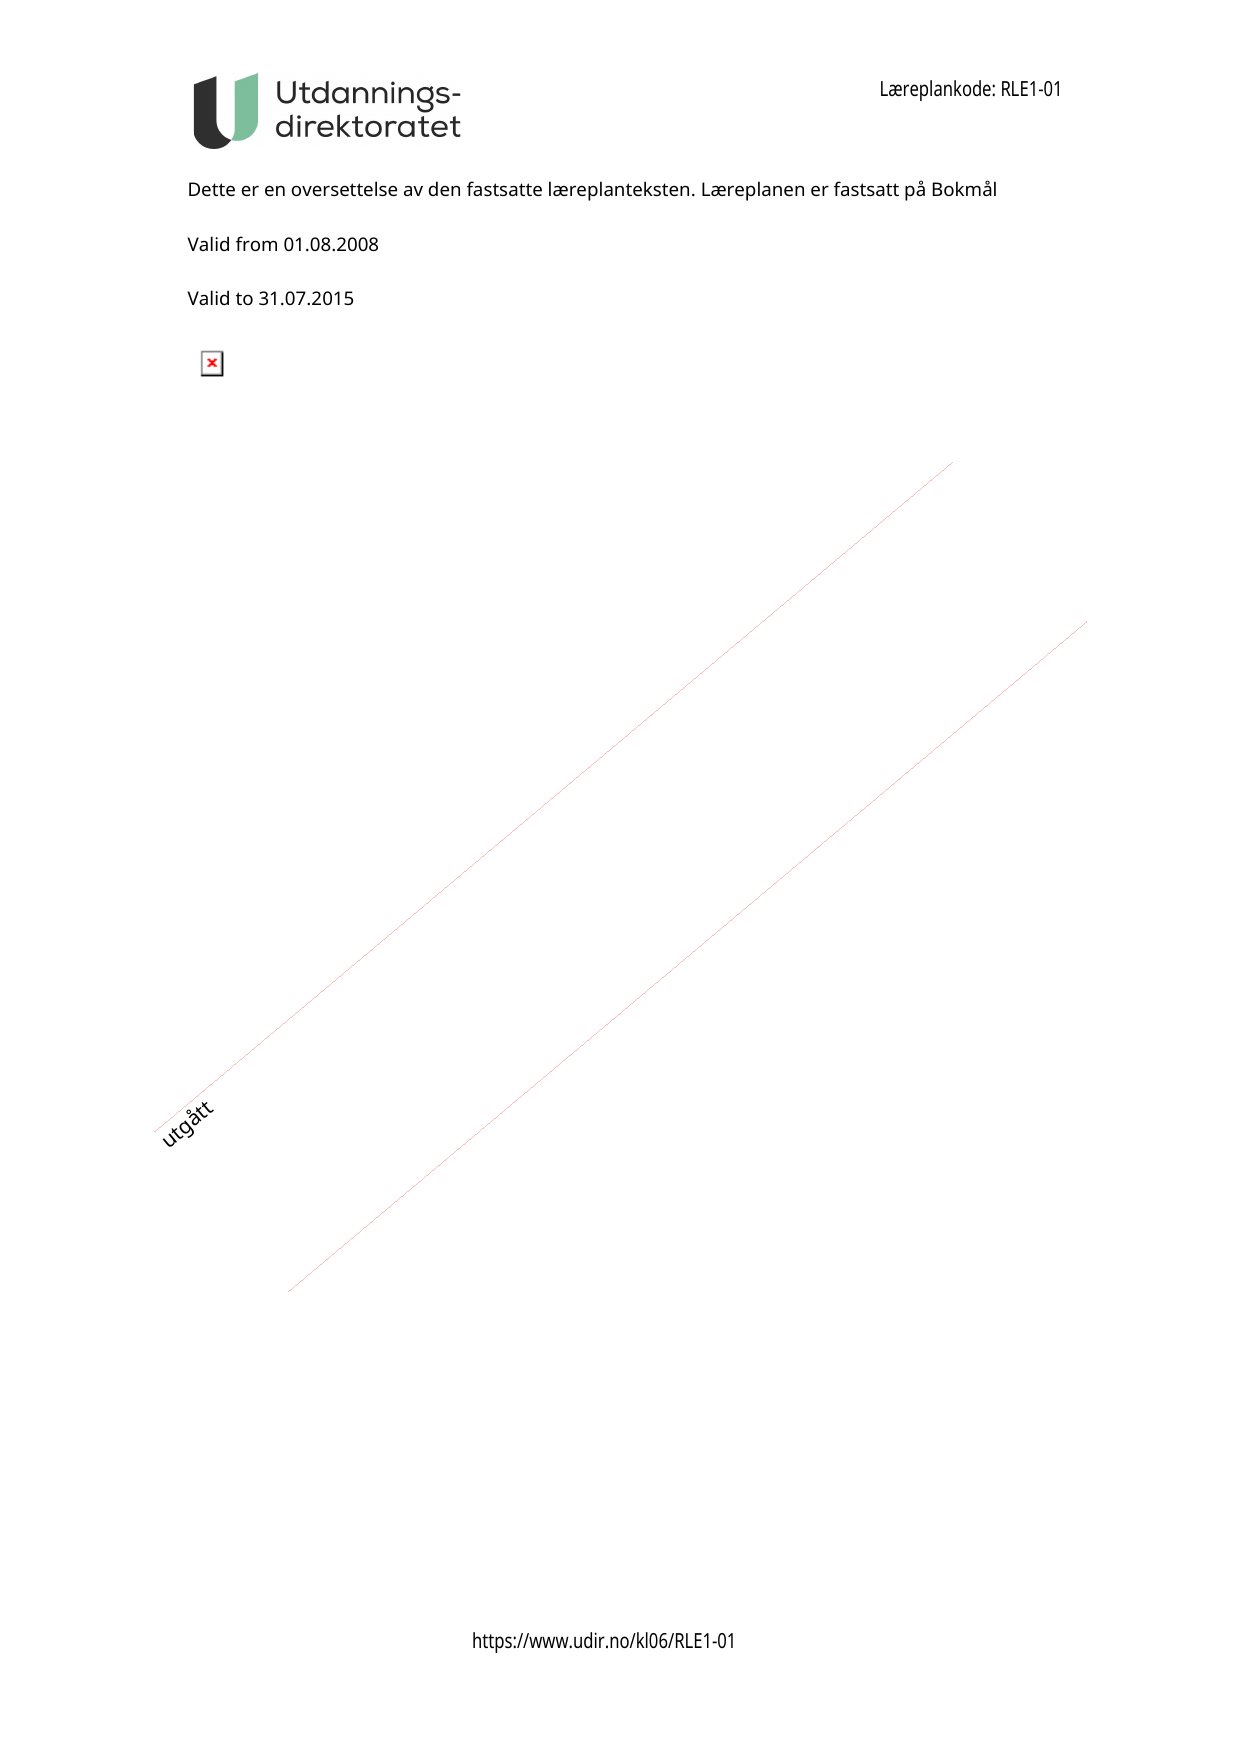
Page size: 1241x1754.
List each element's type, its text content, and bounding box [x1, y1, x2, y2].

text Valid to 31.07.2015 [359, 286, 1053, 311]
picture [193, 73, 461, 149]
text Valid from 01.08.2008 [384, 231, 1053, 257]
picture [187, 340, 238, 391]
